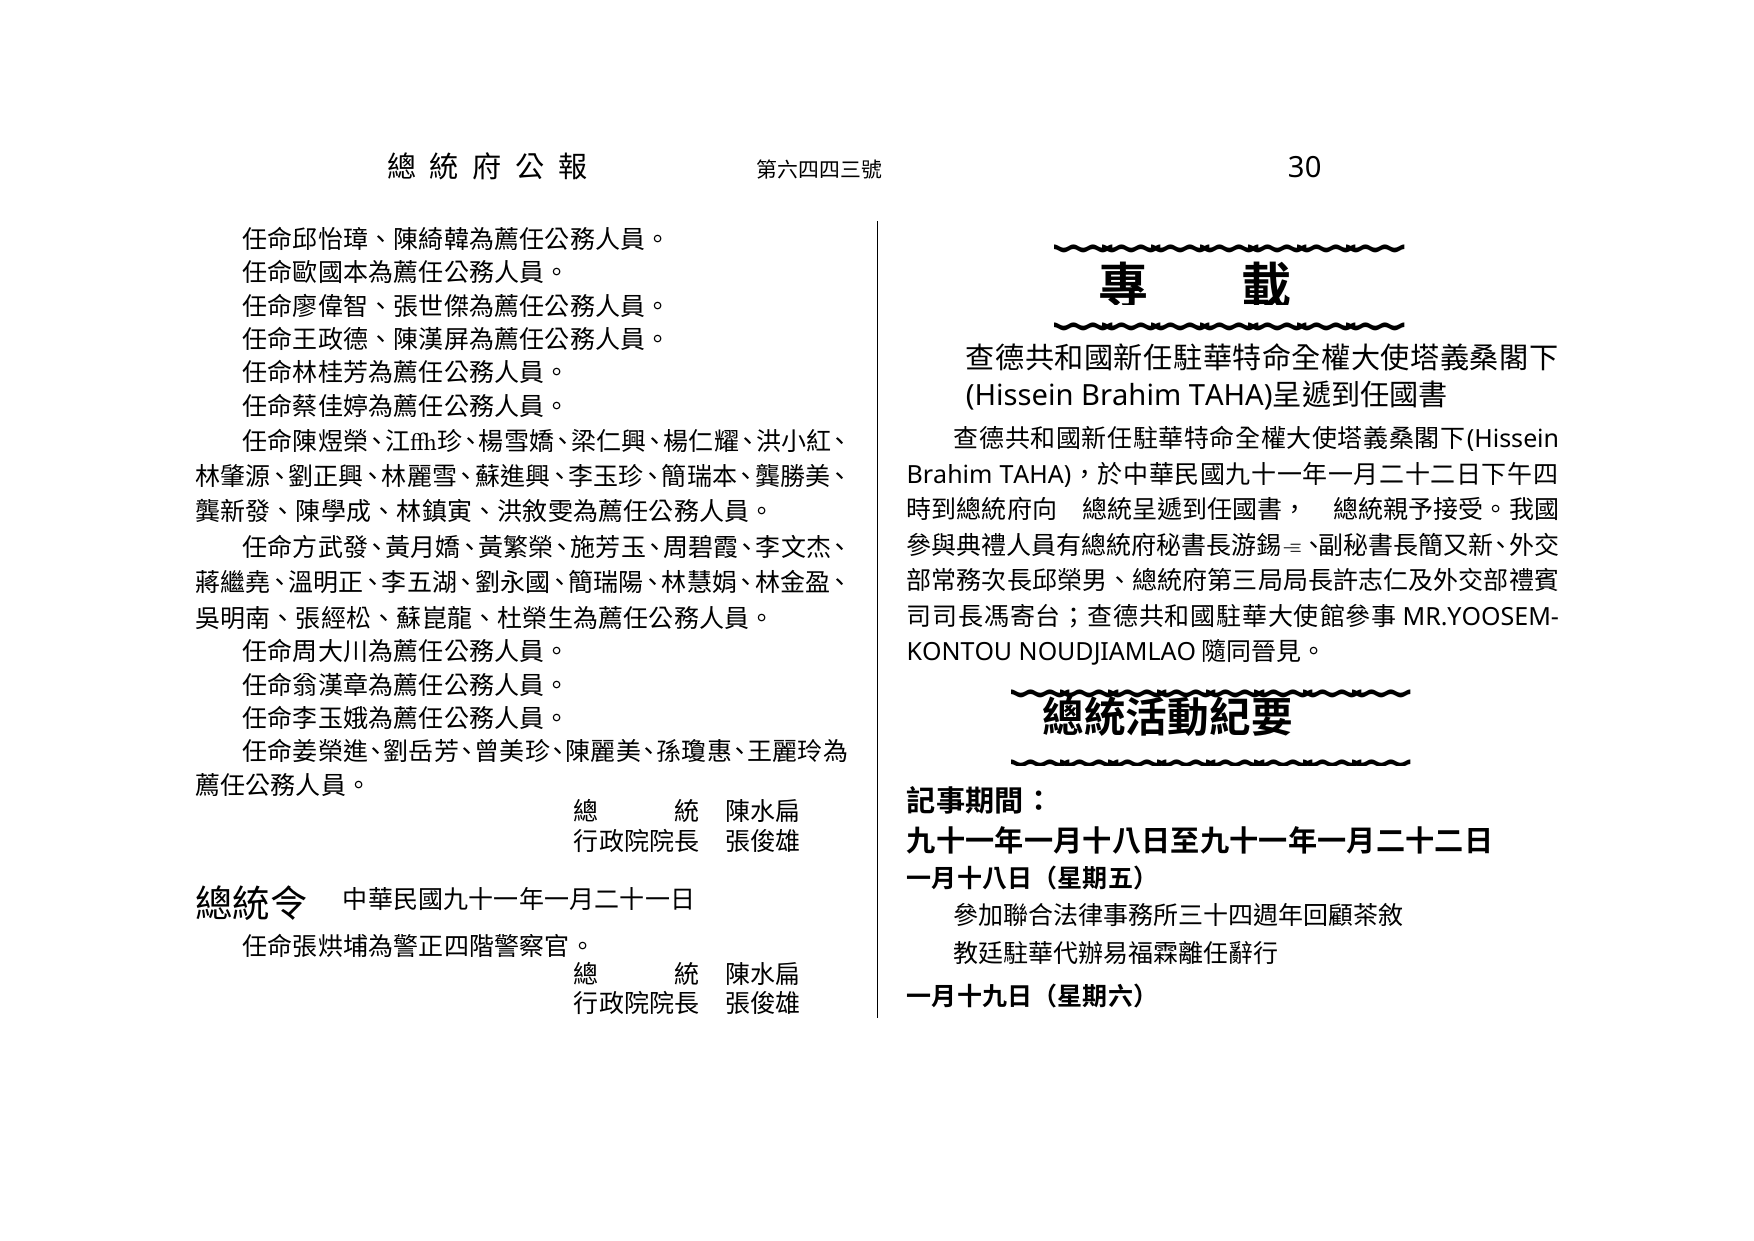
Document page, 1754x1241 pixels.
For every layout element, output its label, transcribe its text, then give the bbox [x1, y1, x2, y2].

table_cell [904, 305, 1051, 332]
table_cell 總統活動紀要 [1009, 693, 1417, 742]
table_cell ﹏﹏﹏﹏﹏﹏﹏ [1051, 305, 1563, 332]
text 任命翁漢章為薦任公務人員。 [195, 667, 847, 701]
text 任命張烘埔為警正四階警察官。 [195, 924, 847, 963]
text 任命陳煜榮、江珍、楊雪嬌、梁仁興、楊仁耀、洪小紅、林肇源、劉正興、林麗雪、蘇進興、李玉珍、簡瑞本、龔勝美、龔新發、陳學成、林鎮寅、洪敘雯為薦任公務人員。 [195, 422, 847, 528]
text 總 統 陳水扁 [195, 963, 800, 988]
text 一月十九日（星期六） [906, 976, 1559, 1013]
text 任命李玉娥為薦任公務人員。 [195, 701, 847, 734]
table_header [904, 222, 1051, 247]
text 記事期間： [906, 778, 1559, 819]
table_cell [904, 247, 1051, 305]
text 任命姜榮進、劉岳芳、曾美珍、陳麗美、孫瓊惠、王麗玲為薦任公務人員。 [195, 734, 847, 801]
table_header ﹏﹏﹏﹏﹏﹏﹏ [1051, 222, 1563, 247]
text 一月十八日（星期五） [906, 859, 1559, 894]
text 行政院院長 張俊雄 [195, 830, 800, 855]
table_header ﹏﹏﹏﹏﹏﹏﹏﹏ [1009, 668, 1417, 692]
text 參加聯合法律事務所三十四週年回顧茶敘 [953, 894, 1559, 932]
text 任命周大川為薦任公務人員。 [195, 634, 847, 667]
text 九十一年一月十八日至九十一年一月二十二日 [906, 819, 1559, 859]
text 查德共和國新任駐華特命全權大使塔義桑閣下(Hissein Brahim TAHA)，於中華民國九十一年一月二十二日下午四時到總統府向 總統呈遞到任國書， 總統親予接受。我國參與典禮人員有總統府秘書長游錫、副秘書長簡又新、外交部常務次長邱榮男、總統府第三局局長許志仁及外交部禮賓司司長馮寄台；查德共和國駐華大使館參事MR.YOOSEM-KONTOU NOUDJIAMLAO隨同晉見。 [906, 419, 1559, 667]
text 任命方武發、黃月嬌、黃繁榮、施芳玉、周碧霞、李文杰、蔣繼堯、溫明正、李五湖、劉永國、簡瑞陽、林慧娟、林金盈、吳明南、張經松、蘇崑龍、杜榮生為薦任公務人員。 [195, 528, 847, 634]
text 行政院院長 張俊雄 [195, 992, 800, 1017]
text 任命林桂芳為薦任公務人員。 [195, 355, 847, 388]
text 查德共和國新任駐華特命全權大使塔義桑閣下(Hissein Brahim TAHA)呈遞到任國書 [966, 338, 1559, 413]
text 任命歐國本為薦任公務人員。 [195, 255, 847, 288]
table_cell ﹏﹏﹏﹏﹏﹏﹏﹏ [1009, 743, 1417, 765]
text 任命廖偉智、張世傑為薦任公務人員。 [195, 288, 847, 322]
text 總 統 陳水扁 [195, 801, 800, 826]
table_header 總統令 [192, 880, 340, 924]
text 任命王政德、陳漢屏為薦任公務人員。 [195, 322, 847, 355]
text 任命邱怡璋、陳綺韓為薦任公務人員。 [195, 222, 847, 255]
text 教廷駐華代辦易福霖離任辭行 [953, 932, 1559, 969]
table_cell [904, 693, 1008, 742]
table_header 中華民國九十一年一月二十一日 [340, 880, 852, 924]
table_header [904, 668, 1008, 692]
table_cell 專載 [1051, 247, 1563, 305]
text 任命蔡佳婷為薦任公務人員。 [195, 388, 847, 422]
table_cell [904, 743, 1008, 765]
